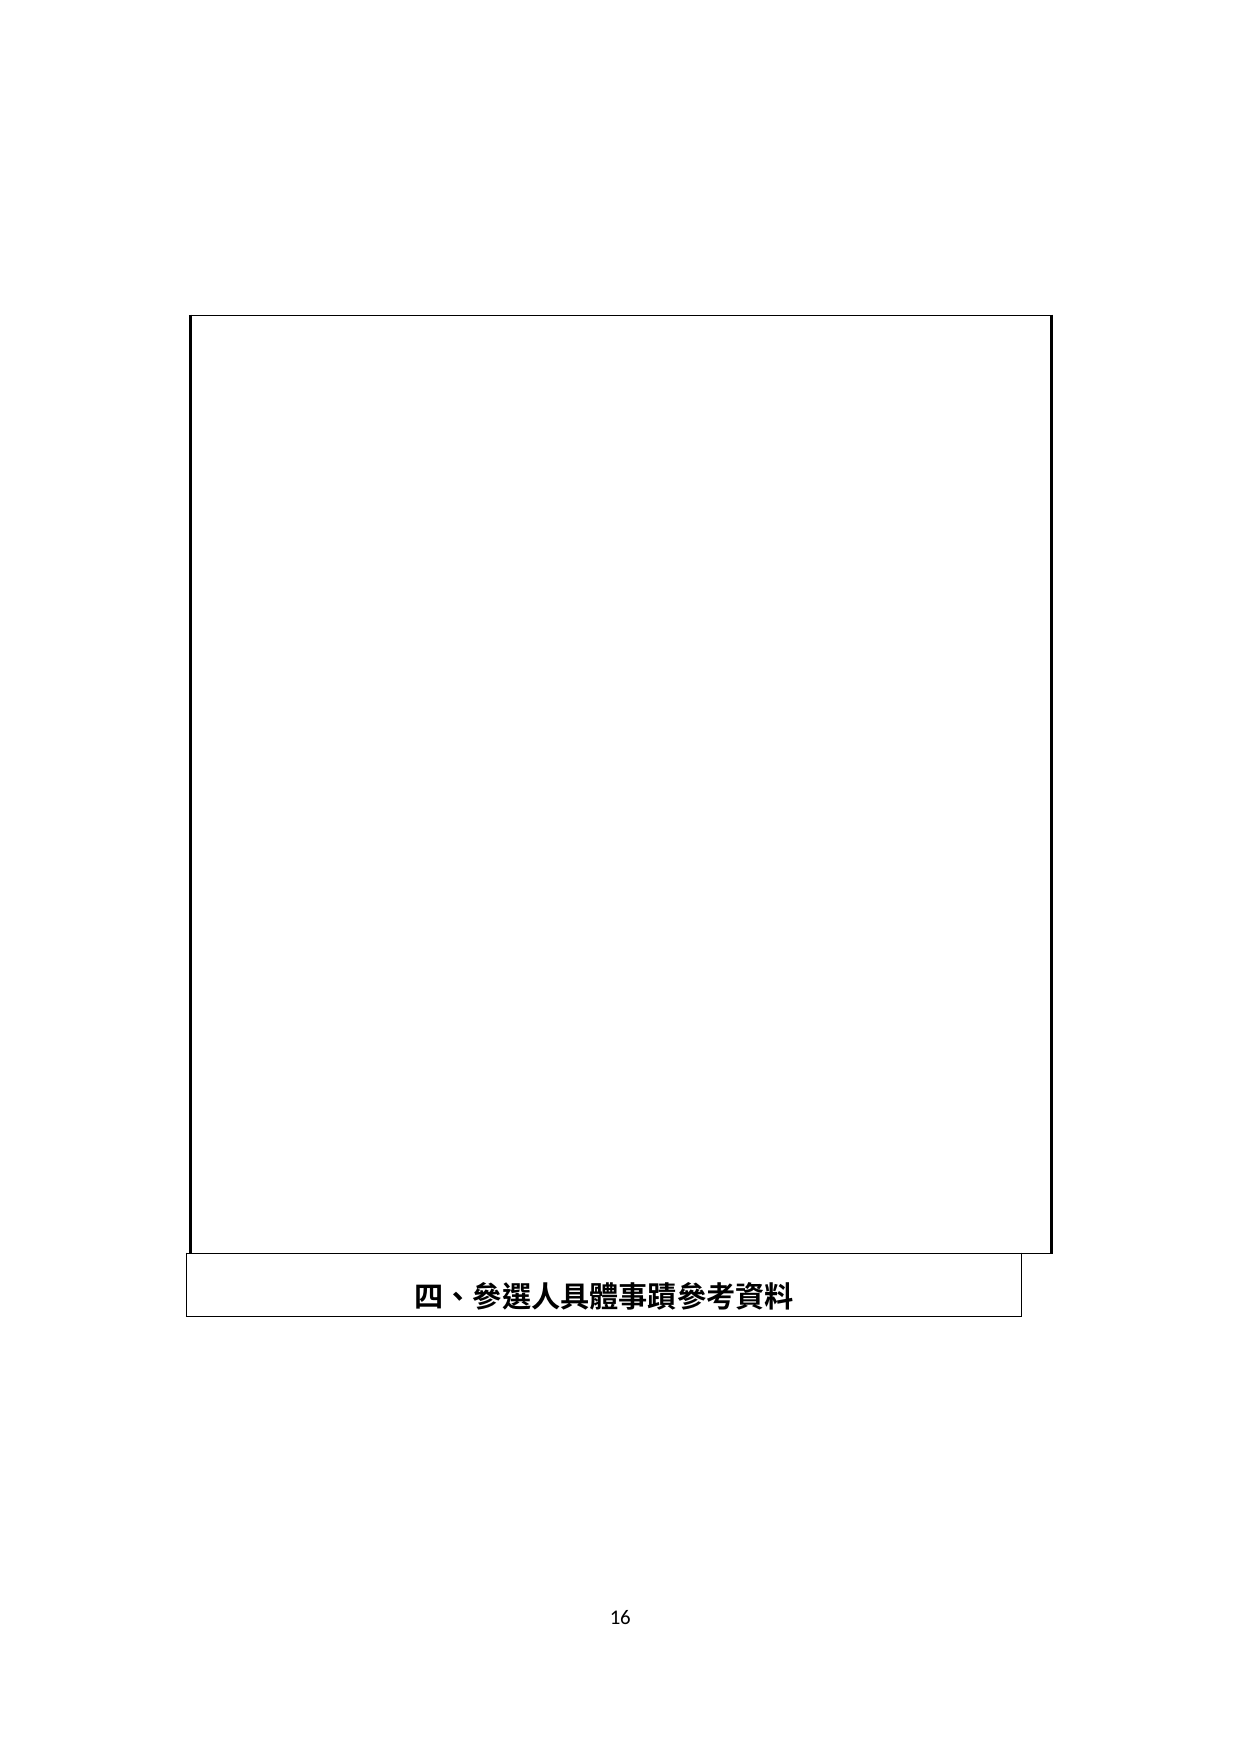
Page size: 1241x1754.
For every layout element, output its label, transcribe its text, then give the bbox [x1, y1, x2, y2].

table_cell [1022, 1254, 1052, 1316]
table_cell 四、參選人具體事蹟參考資料 [187, 1254, 1021, 1316]
table_cell [192, 316, 1050, 1252]
